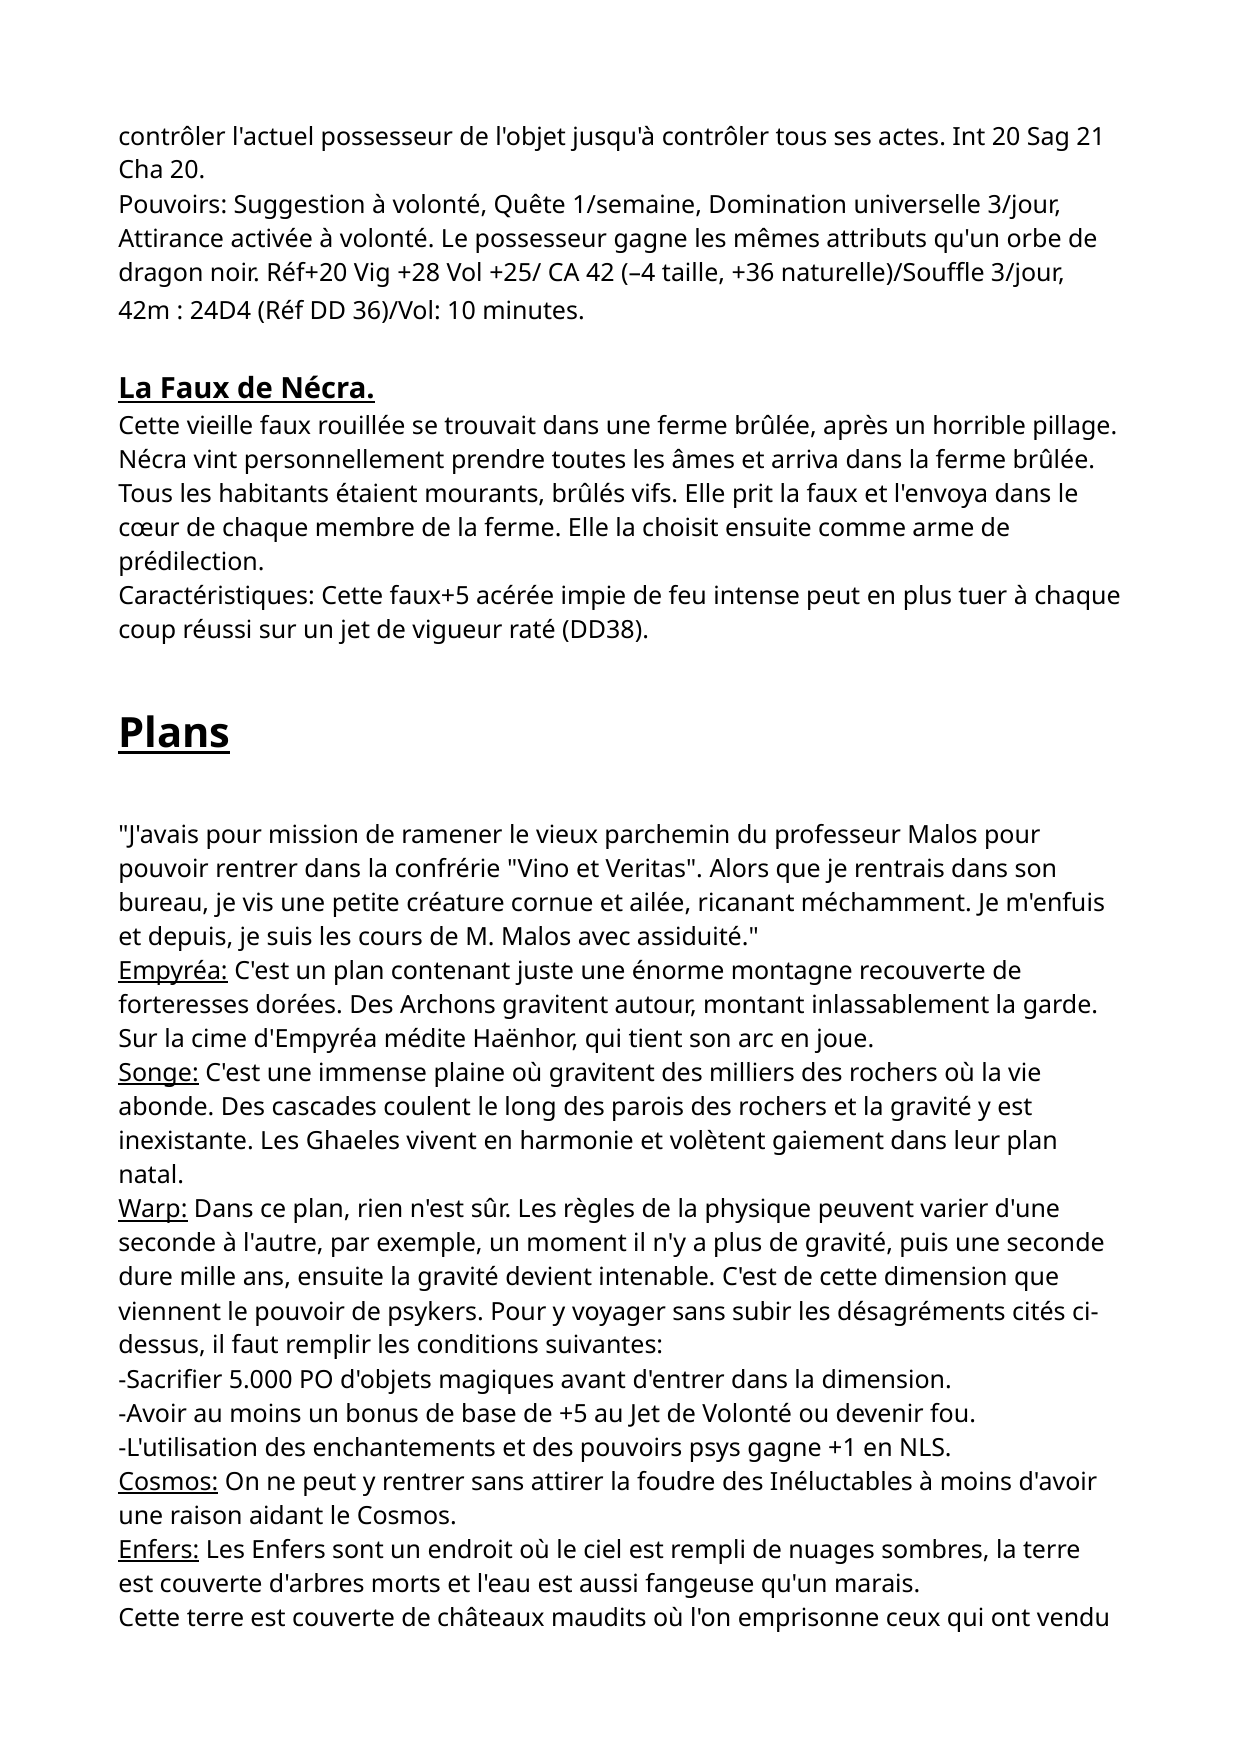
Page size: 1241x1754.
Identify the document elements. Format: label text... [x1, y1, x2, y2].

text Warp: Dans ce plan, rien n'est sûr. Les règles de la physique peuvent varier d'une seconde à l'autre, par exemple, un moment il n'y a plus de gravité, puis une seconde dure mille ans, ensuite la gravité devient intenable. C'est de cette dimension que viennent le pouvoir de psykers. Pour y voyager sans subir les désagréments cités ci-dessus, il faut remplir les conditions suivantes: [118, 1191, 1122, 1361]
text La Faux de Nécra. [118, 368, 1122, 407]
text Caractéristiques: Cette faux+5 acérée impie de feu intense peut en plus tuer à chaque coup réussi sur un jet de vigueur raté (DD38). [118, 578, 1122, 646]
text Cette terre est couverte de châteaux maudits où l'on emprisonne ceux qui ont vendu [118, 1600, 1122, 1634]
text Songe: C'est une immense plaine où gravitent des milliers des rochers où la vie abonde. Des cascades coulent le long des parois des rochers et la gravité y est inexistante. Les Ghaeles vivent en harmonie et volètent gaiement dans leur plan natal. [118, 1055, 1122, 1191]
text -Sacrifier 5.000 PO d'objets magiques avant d'entrer dans la dimension. [118, 1361, 1122, 1395]
text "J'avais pour mission de ramener le vieux parchemin du professeur Malos pour pouvoir rentrer dans la confrérie "Vino et Veritas". Alors que je rentrais dans son bureau, je vis une petite créature cornue et ailée, ricanant méchamment. Je m'enfuis et depuis, je suis les cours de M. Malos avec assiduité." [118, 816, 1122, 952]
text Empyréa: C'est un plan contenant juste une énorme montagne recouverte de forteresses dorées. Des Archons gravitent autour, montant inlassablement la garde. Sur la cime d'Empyréa médite Haënhor, qui tient son arc en joue. [118, 952, 1122, 1055]
text -Avoir au moins un bonus de base de +5 au Jet de Volonté ou devenir fou. [118, 1395, 1122, 1429]
text Pouvoirs: Suggestion à volonté, Quête 1/semaine, Domination universelle 3/jour, Attirance activée à volonté. Le possesseur gagne les mêmes attributs qu'un orbe de dragon noir. Réf+20 Vig +28 Vol +25/ CA 42 (–4 taille, +36 naturelle)/Souffle 3/jour, 42m : 24D4 (Réf DD 36)/Vol: 10 minutes. [118, 186, 1122, 328]
text Cosmos: On ne peut y rentrer sans attirer la foudre des Inéluctables à moins d'avoir une raison aidant le Cosmos. [118, 1463, 1122, 1532]
text -L'utilisation des enchantements et des pouvoirs psys gagne +1 en NLS. [118, 1429, 1122, 1463]
text Cette vieille faux rouillée se trouvait dans une ferme brûlée, après un horrible pillage. Nécra vint personnellement prendre toutes les âmes et arriva dans la ferme brûlée. Tous les habitants étaient mourants, brûlés vifs. Elle prit la faux et l'envoya dans le cœur de chaque membre de la ferme. Elle la choisit ensuite comme arme de prédilection. [118, 407, 1122, 578]
text Enfers: Les Enfers sont un endroit où le ciel est rempli de nuages sombres, la terre est couverte d'arbres morts et l'eau est aussi fangeuse qu'un marais. [118, 1532, 1122, 1600]
text contrôler l'actuel possesseur de l'objet jusqu'à contrôler tous ses actes. Int 20 Sag 21 Cha 20. [118, 118, 1122, 186]
text Plans [118, 703, 1122, 759]
